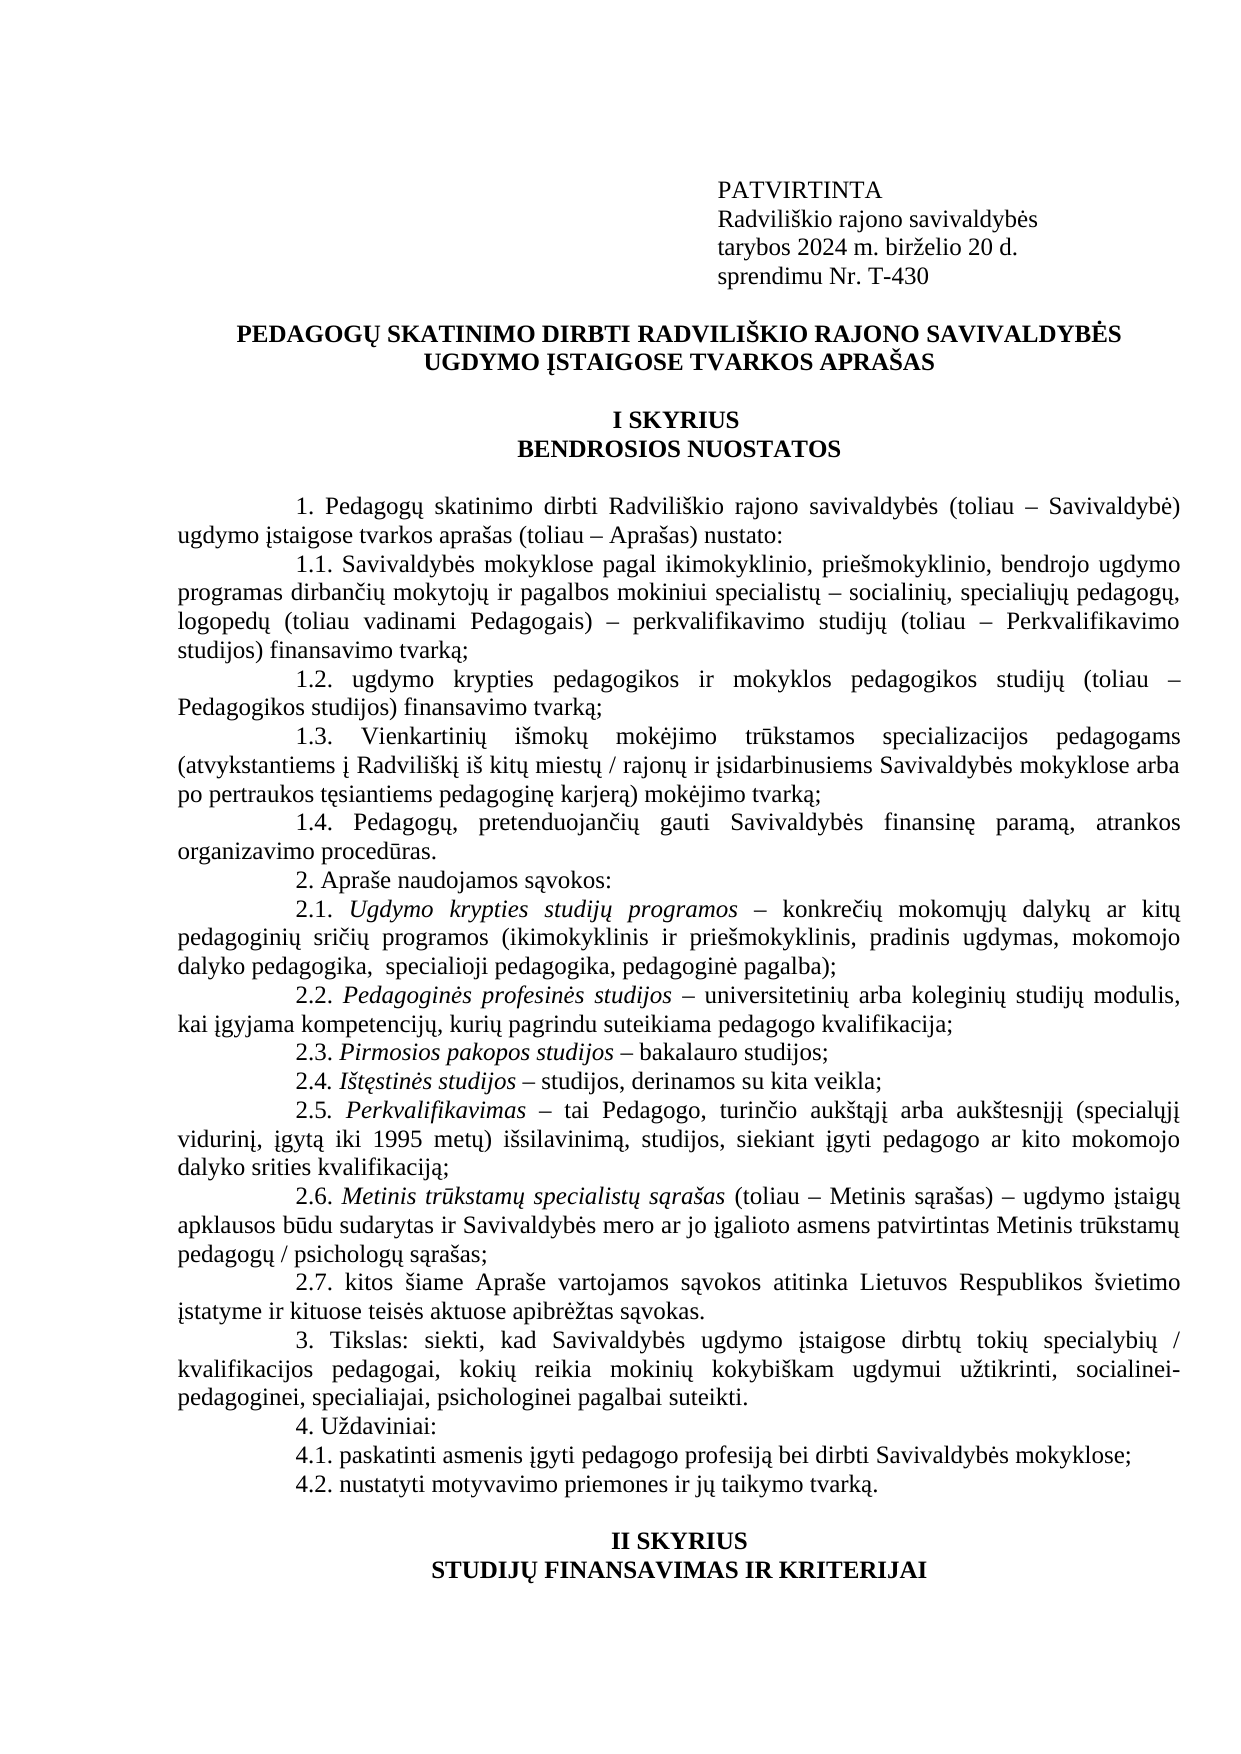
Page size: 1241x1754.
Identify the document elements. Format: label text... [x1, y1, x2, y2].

text PEDAGOGŲ SKATINIMO DIRBTI RADVILIŠKIO RAJONO SAVIVALDYBĖS UGDYMO ĮSTAIGOSE TVARKOS APRAŠAS [177, 319, 1181, 376]
text 2. Apraše naudojamos sąvokos: [177, 865, 1181, 894]
text STUDIJŲ FINANSAVIMAS IR KRITERIJAI [177, 1555, 1181, 1584]
text PATVIRTINTA [582, 175, 1181, 204]
text tarybos 2024 m. birželio 20 d. [582, 232, 1181, 261]
text 2.4. Ištęstinės studijos – studijos, derinamos su kita veikla; [177, 1066, 1181, 1095]
text sprendimu Nr. T-430 [582, 261, 1181, 290]
text 1.4. Pedagogų, pretenduojančių gauti Savivaldybės finansinę paramą, atrankos organizavimo procedūras. [177, 807, 1181, 865]
text 1.1. Savivaldybės mokyklose pagal ikimokyklinio, priešmokyklinio, bendrojo ugdymo programas dirbančių mokytojų ir pagalbos mokiniui specialistų – socialinių, specialiųjų pedagogų, logopedų (toliau vadinami Pedagogais) – perkvalifikavimo studijų (toliau – Perkvalifikavimo studijos) finansavimo tvarką; [177, 549, 1181, 664]
text Radviliškio rajono savivaldybės [582, 204, 1181, 232]
text 4. Uždaviniai: [177, 1411, 1181, 1440]
text 2.7. kitos šiame Apraše vartojamos sąvokos atitinka Lietuvos Respublikos švietimo įstatyme ir kituose teisės aktuose apibrėžtas sąvokas. [177, 1267, 1181, 1325]
text 4.2. nustatyti motyvavimo priemones ir jų taikymo tvarką. [177, 1469, 1181, 1497]
text 1.3. Vienkartinių išmokų mokėjimo trūkstamos specializacijos pedagogams (atvykstantiems į Radviliškį iš kitų miestų / rajonų ir įsidarbinusiems Savivaldybės mokyklose arba po pertraukos tęsiantiems pedagoginę karjerą) mokėjimo tvarką; [177, 721, 1181, 807]
text 2.5. Perkvalifikavimas – tai Pedagogo, turinčio aukštąjį arba aukštesnįjį (specialųjį vidurinį, įgytą iki 1995 metų) išsilavinimą, studijos, siekiant įgyti pedagogo ar kito mokomojo dalyko srities kvalifikaciją; [177, 1095, 1181, 1181]
text 2.3. Pirmosios pakopos studijos – bakalauro studijos; [177, 1037, 1181, 1066]
text 1.2. ugdymo krypties pedagogikos ir mokyklos pedagogikos studijų (toliau – Pedagogikos studijos) finansavimo tvarką; [177, 664, 1181, 721]
text 1. Pedagogų skatinimo dirbti Radviliškio rajono savivaldybės (toliau – Savivaldybė) ugdymo įstaigose tvarkos aprašas (toliau – Aprašas) nustato: [177, 491, 1181, 549]
text 2.2. Pedagoginės profesinės studijos – universitetinių arba koleginių studijų modulis, kai įgyjama kompetencijų, kurių pagrindu suteikiama pedagogo kvalifikacija; [177, 980, 1181, 1037]
text 2.1. Ugdymo krypties studijų programos – konkrečių mokomųjų dalykų ar kitų pedagoginių sričių programos (ikimokyklinis ir priešmokyklinis, pradinis ugdymas, mokomojo dalyko pedagogika, specialioji pedagogika, pedagoginė pagalba); [177, 894, 1181, 980]
text 4.1. paskatinti asmenis įgyti pedagogo profesiją bei dirbti Savivaldybės mokyklose; [177, 1440, 1181, 1469]
text II SKYRIUS [177, 1526, 1181, 1555]
text 3. Tikslas: siekti, kad Savivaldybės ugdymo įstaigose dirbtų tokių specialybių / kvalifikacijos pedagogai, kokių reikia mokinių kokybiškam ugdymui užtikrinti, socialinei-pedagoginei, specialiajai, psichologinei pagalbai suteikti. [177, 1325, 1181, 1411]
text 2.6. Metinis trūkstamų specialistų sąrašas (toliau – Metinis sąrašas) – ugdymo įstaigų apklausos būdu sudarytas ir Savivaldybės mero ar jo įgalioto asmens patvirtintas Metinis trūkstamų pedagogų / psichologų sąrašas; [177, 1181, 1181, 1267]
text I SKYRIUS [177, 405, 1181, 434]
text BENDROSIOS NUOSTATOS [177, 434, 1181, 462]
